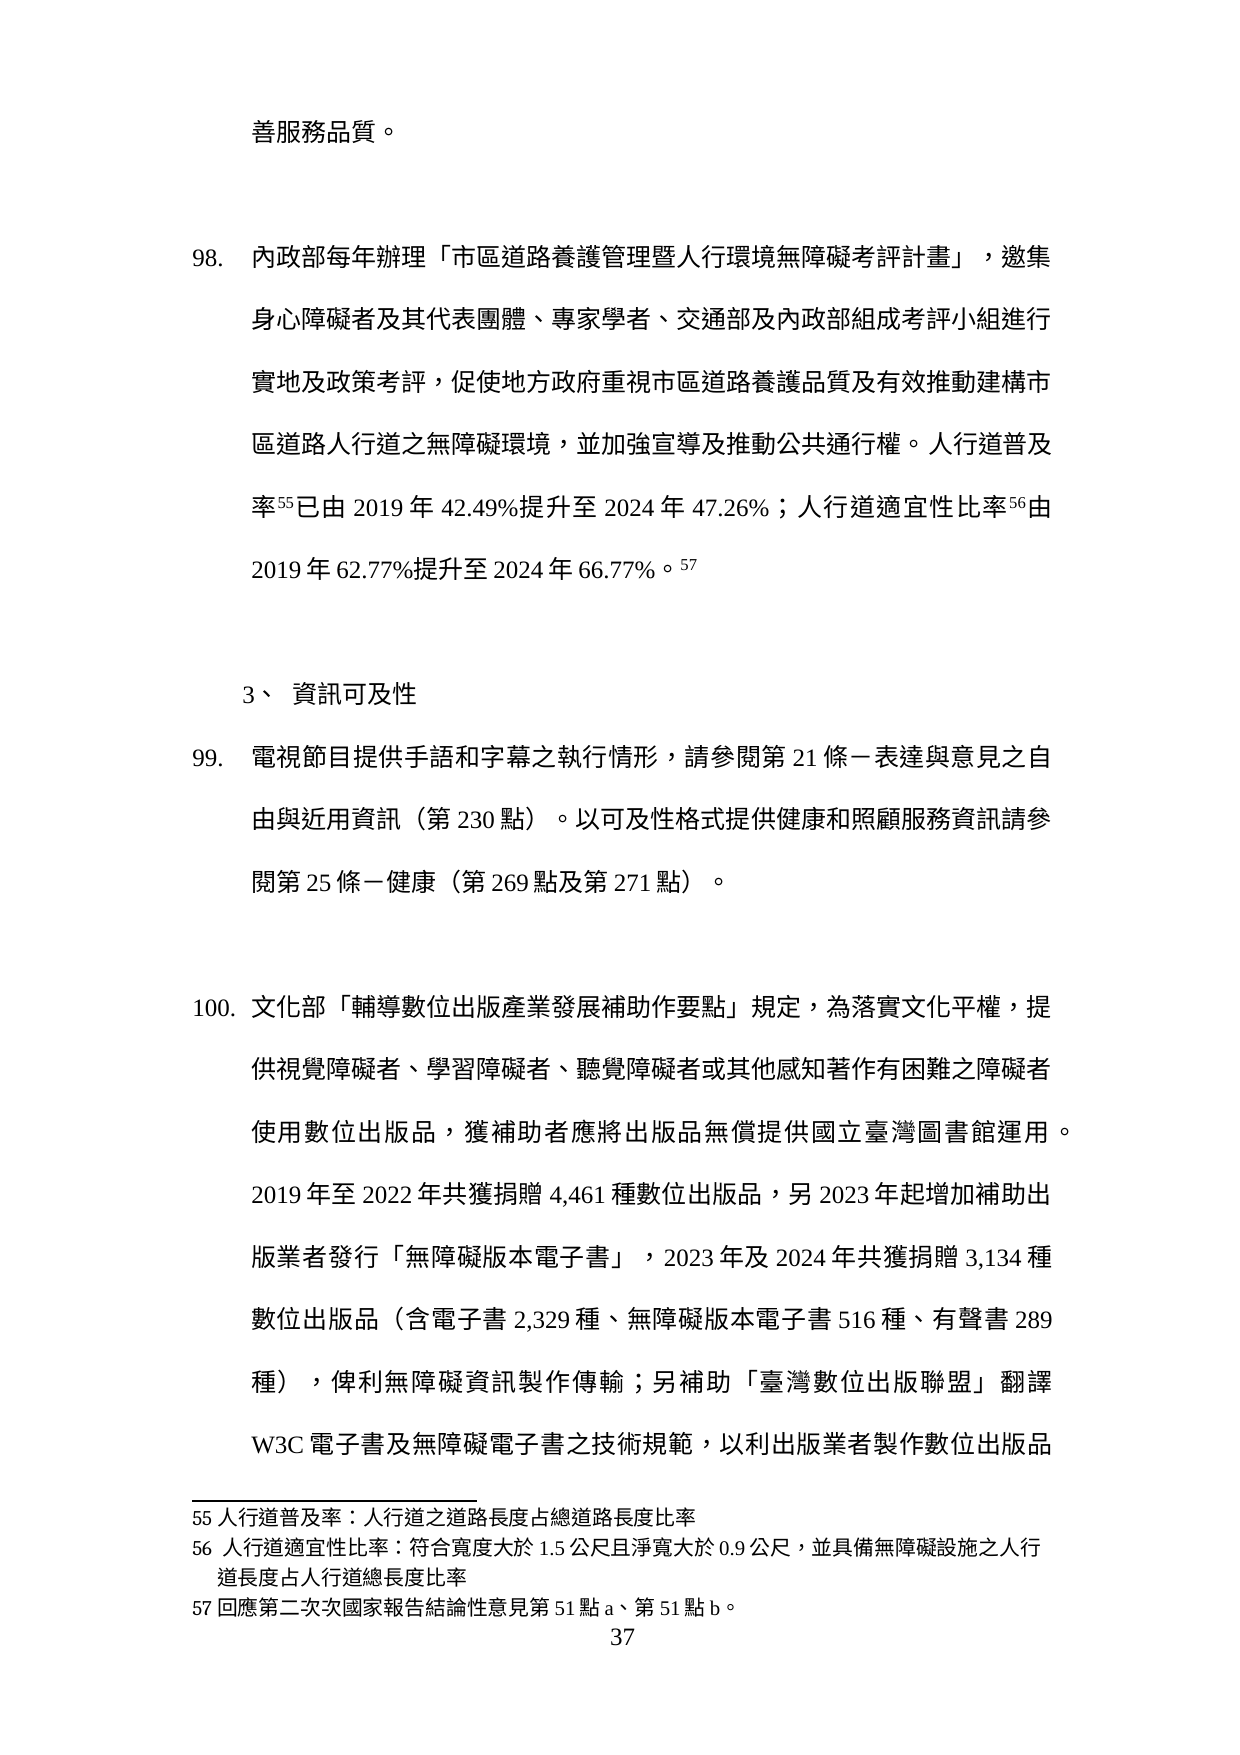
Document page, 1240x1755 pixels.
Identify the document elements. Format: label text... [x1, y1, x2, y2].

list 電視節目提供手語和字幕之執行情形，請參閱第21條－表達與意見之自由與近用資訊（第230點）。以可及性格式提供健康和照顧服務資訊請參閱第25條－健康（第269點及第271點）。 [192, 714, 1052, 901]
list 文化部「輔導數位出版產業發展補助作要點」規定，為落實文化平權，提供視覺障礙者、學習障礙者、聽覺障礙者或其他感知著作有困難之障礙者使用數位出版品，獲補助者應將出版品無償提供國立臺灣圖書館運用。2019年至2022年共獲捐贈4,461種數位出版品，另2023年起增加補助出版業者發行「無障礙版本電子書」，2023年及2024年共獲捐贈3,134種數位出版品（含電子書2,329種、無障礙版本電子書516種、有聲書289種），俾利無障礙資訊製作傳輸；另補助「臺灣數位出版聯盟」翻譯W3C電子書及無障礙電子書之技術規範，以利出版業者製作數位出版品之參考運用。 [192, 964, 1052, 1464]
list 內政部每年辦理「市區道路養護管理暨人行環境無障礙考評計畫」，邀集身心障礙者及其代表團體、專家學者、交通部及內政部組成考評小組進行實地及政策考評，促使地方政府重視市區道路養護品質及有效推動建構市區道路人行道之無障礙環境，並加強宣導及推動公共通行權。人行道普及率已由2019年42.49%提升至2024年47.26%；人行道適宜性比率由2019年62.77%提升至2024年66.77%。 [192, 214, 1052, 589]
list 人行道適宜性比率：符合寬度大於1.5公尺且淨寬大於0.9公尺，並具備無障礙設施之人行道長度占人行道總長度比率 [192, 1531, 1052, 1592]
list 資訊可及性 [242, 651, 1052, 714]
list 人行道普及率：人行道之道路長度占總道路長度比率 [192, 1501, 1052, 1531]
list 回應第二次次國家報告結論性意見第51點a、第51點b。 [192, 1592, 1052, 1622]
list 善服務品質。 [192, 89, 1052, 151]
